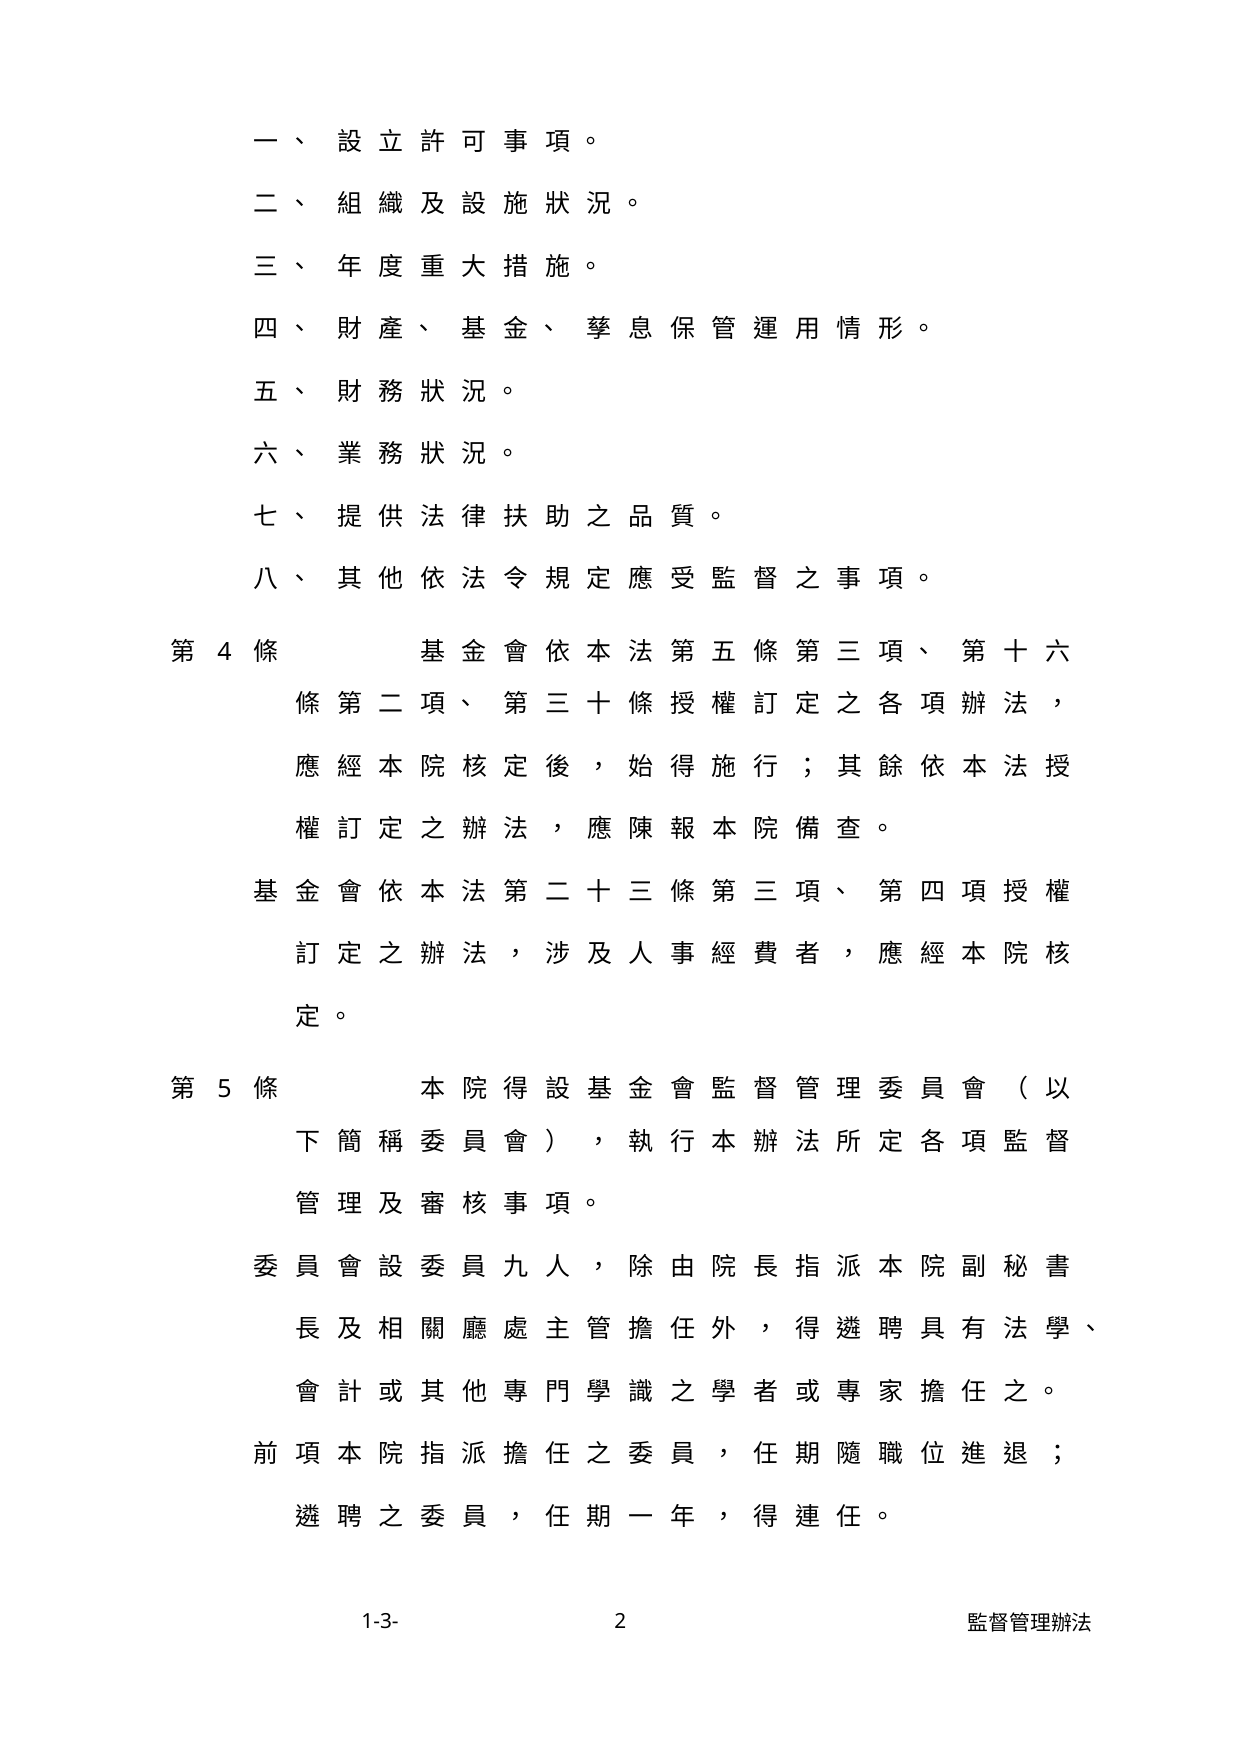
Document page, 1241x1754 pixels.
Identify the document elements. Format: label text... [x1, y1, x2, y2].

text 六、業務狀況。 [162, 410, 1078, 472]
text 二、組織及設施狀況。 [162, 160, 1078, 222]
text 一、設立許可事項。 [162, 97, 1078, 160]
text 八、其他依法令規定應受監督之事項。 [162, 535, 1078, 597]
text 委員會設委員九人，除由院長指派本院副秘書長及相關廳處主管擔任外，得遴聘具有法學、會計或其他專門學識之學者或專家擔任之。 [162, 1222, 1078, 1410]
text 四、財產、基金、孳息保管運用情形。 [162, 285, 1078, 347]
text 基金會依本法第二十三條第三項、第四項授權訂定之辦法，涉及人事經費者，應經本院核定。 [162, 847, 1078, 1035]
text 七、提供法律扶助之品質。 [162, 472, 1078, 535]
text 第4條 基金會依本法第五條第三項、第十六條第二項、第三十條授權訂定之各項辦法，應經本院核定後，始得施行；其餘依本法授權訂定之辦法，應陳報本院備查。 [162, 597, 1078, 847]
text 五、財務狀況。 [162, 347, 1078, 410]
text 前項本院指派擔任之委員，任期隨職位進退；遴聘之委員，任期一年，得連任。 [162, 1410, 1078, 1535]
text 三、年度重大措施。 [162, 222, 1078, 285]
text 第5條 本院得設基金會監督管理委員會（以下簡稱委員會），執行本辦法所定各項監督管理及審核事項。 [162, 1035, 1078, 1222]
